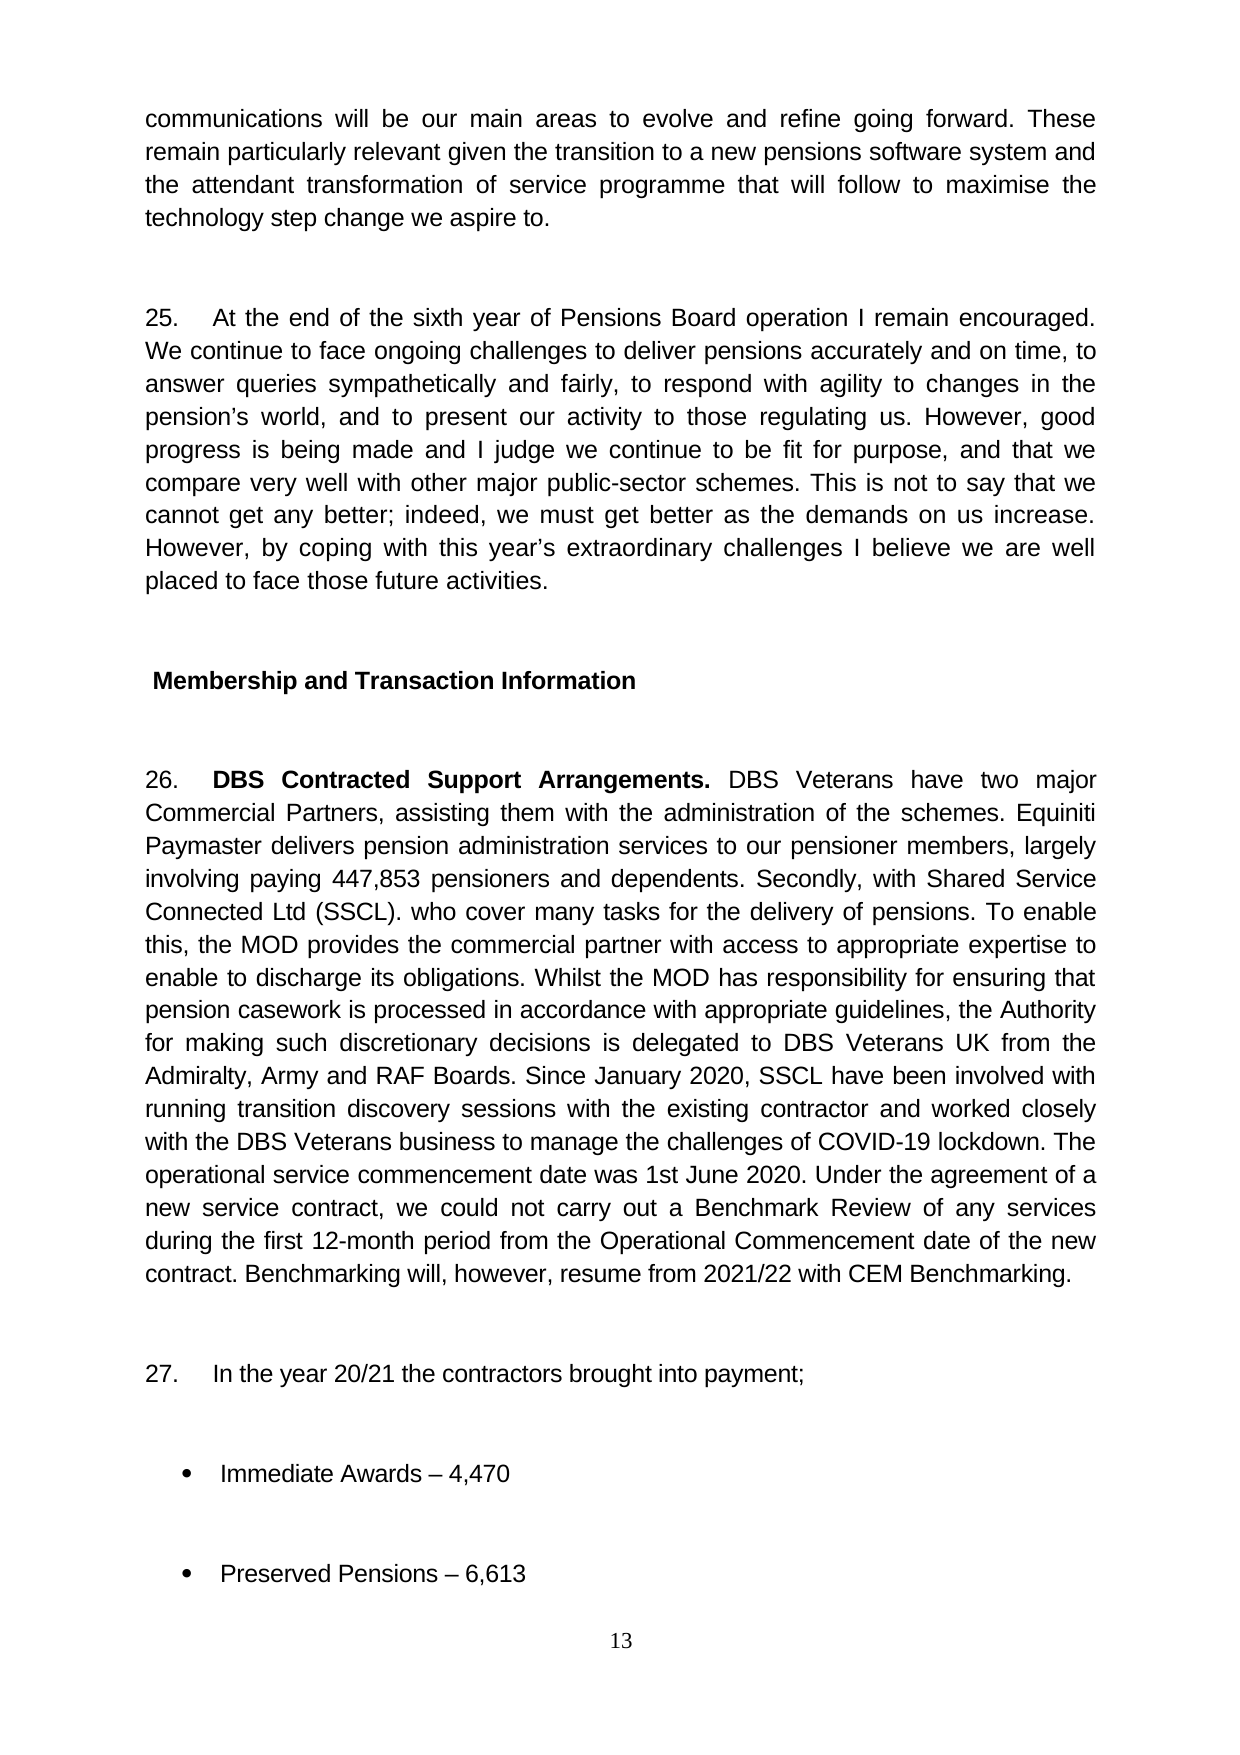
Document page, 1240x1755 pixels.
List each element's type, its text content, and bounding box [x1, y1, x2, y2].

list In the year 20/21 the contractors brought into payment; [145, 1356, 1097, 1389]
list communications will be our main areas to evolve and refine going forward. These remain particularly relevant given the transition to a new pensions software system and the attendant transformation of service programme that will follow to maximise the technology step change we aspire to. [145, 101, 1097, 233]
list Immediate Awards – 4,470 [182, 1456, 1097, 1489]
list Preserved Pensions – 6,613 [182, 1556, 1097, 1589]
text Membership and Transaction Information [152, 667, 1089, 695]
list At the end of the sixth year of Pensions Board operation I remain encouraged. We continue to face ongoing challenges to deliver pensions accurately and on time, to answer queries sympathetically and fairly, to respond with agility to changes in the pension’s world, and to present our activity to those regulating us. However, good progress is being made and I judge we continue to be fit for purpose, and that we compare very well with other major public-sector schemes. This is not to say that we cannot get any better; indeed, we must get better as the demands on us increase. However, by coping with this year’s extraordinary challenges I believe we are well placed to face those future activities. [145, 300, 1097, 596]
list DBS Contracted Support Arrangements. DBS Veterans have two major Commercial Partners, assisting them with the administration of the schemes. Equiniti Paymaster delivers pension administration services to our pensioner members, largely involving paying 447,853 pensioners and dependents. Secondly, with Shared Service Connected Ltd (SSCL). who cover many tasks for the delivery of pensions. To enable this, the MOD provides the commercial partner with access to appropriate expertise to enable to discharge its obligations. Whilst the MOD has responsibility for ensuring that pension casework is processed in accordance with appropriate guidelines, the Authority for making such discretionary decisions is delegated to DBS Veterans UK from the Admiralty, Army and RAF Boards. Since January 2020, SSCL have been involved with running transition discovery sessions with the existing contractor and worked closely with the DBS Veterans business to manage the challenges of COVID-19 lockdown. The operational service commencement date was 1st June 2020. Under the agreement of a new service contract, we could not carry out a Benchmark Review of any services during the first 12-month period from the Operational Commencement date of the new contract. Benchmarking will, however, resume from 2021/22 with CEM Benchmarking. [145, 762, 1097, 1289]
